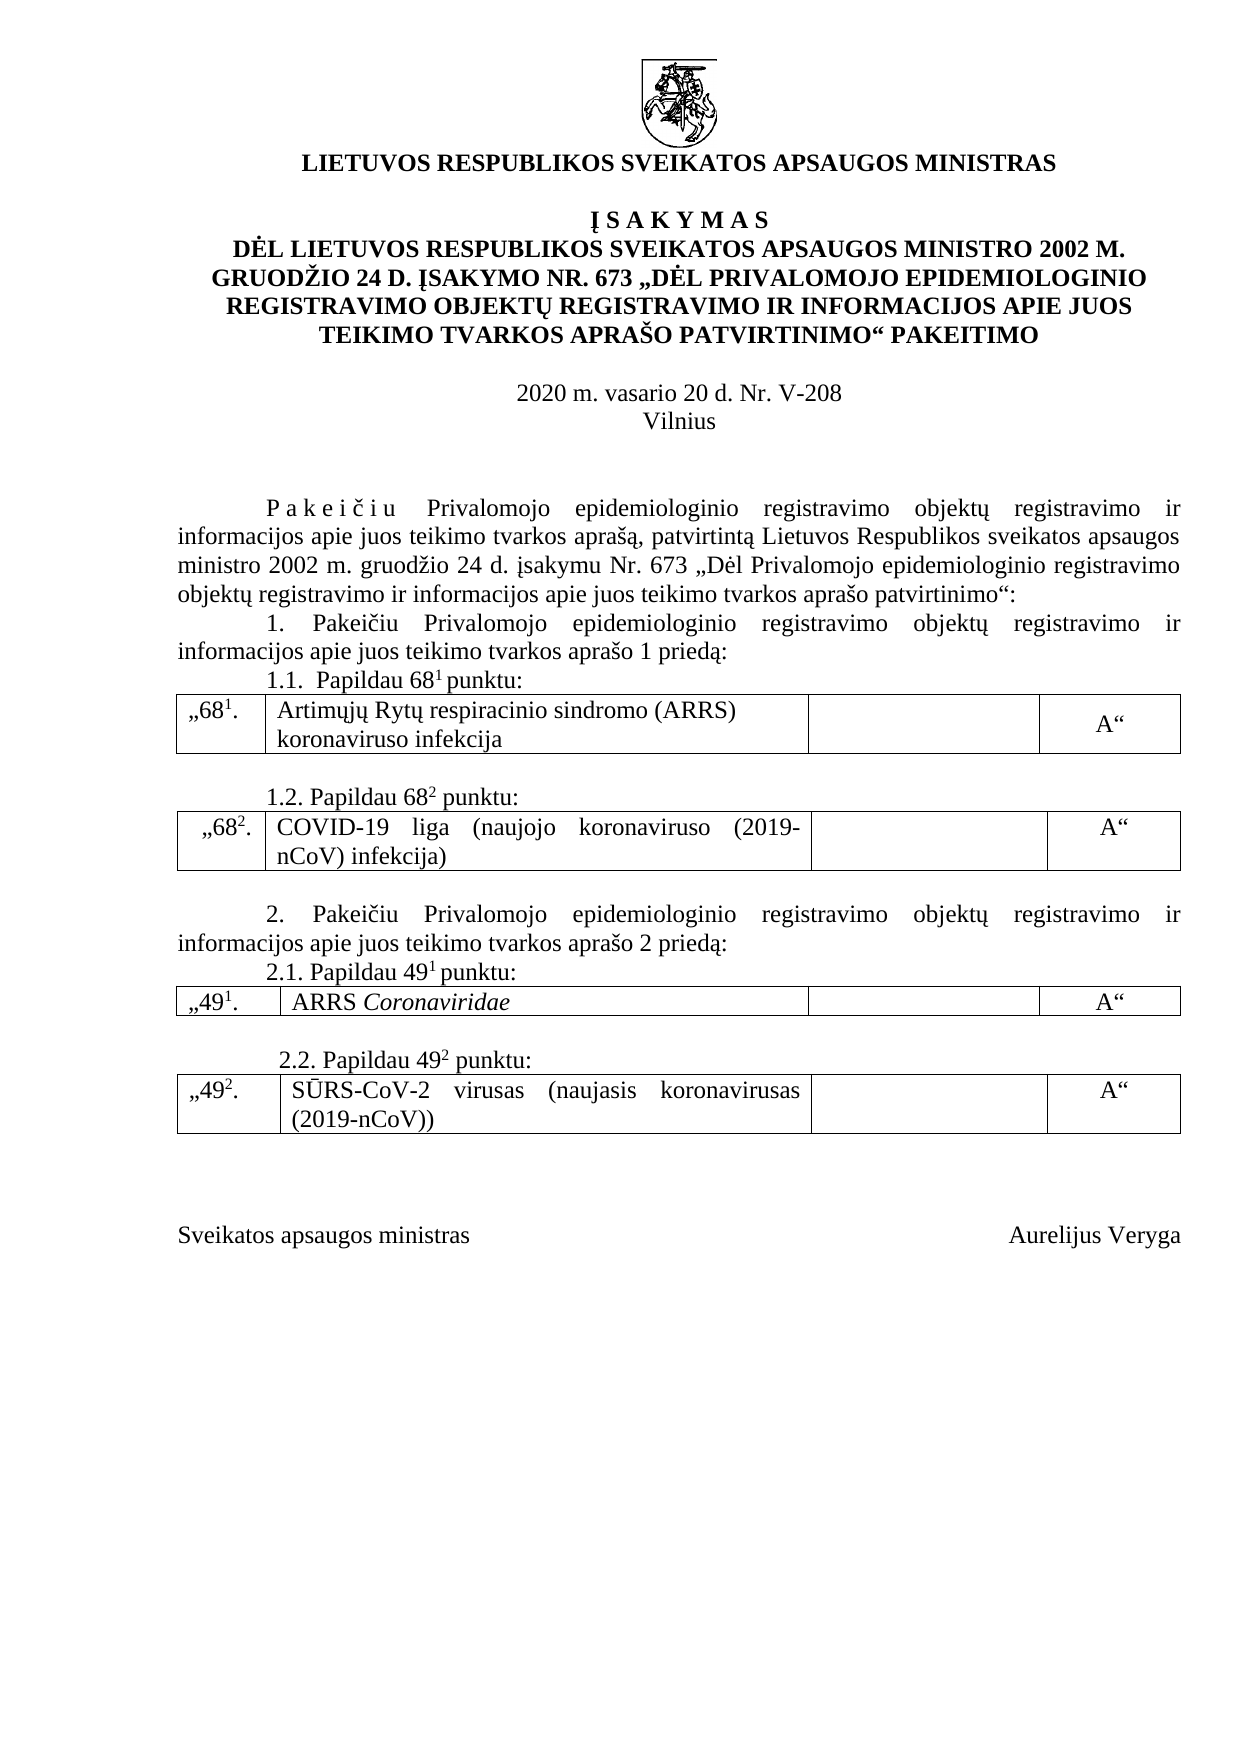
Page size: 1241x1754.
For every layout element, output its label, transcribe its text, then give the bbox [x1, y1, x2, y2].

text 2020 m. vasario 20 d. Nr. V-208 [177, 378, 1181, 406]
table_header A“ [1048, 812, 1180, 869]
table_header SŪRS-CoV-2 virusas (naujasis koronavirusas (2019-nCoV)) [281, 1075, 811, 1132]
text LIETUVOS RESPUBLIKOS SVEIKATOS APSAUGOS MINISTRAS [177, 148, 1181, 176]
text 2.1. Papildau 491 punktu: [177, 957, 1181, 986]
text Vilnius [177, 406, 1181, 435]
table_header „492. [178, 1075, 280, 1132]
text Į S A K Y M A S [177, 205, 1181, 234]
table_header „681. [177, 695, 265, 752]
text Pakeičiu Privalomojo epidemiologinio registravimo objektų registravimo ir informacijos apie juos teikimo tvarkos aprašą, patvirtintą Lietuvos Respublikos sveikatos apsaugos ministro 2002 m. gruodžio 24 d. įsakymu Nr. 673 „Dėl Privalomojo epidemiologinio registravimo objektų registravimo ir informacijos apie juos teikimo tvarkos aprašo patvirtinimo“: [177, 493, 1181, 608]
table_header „491. [177, 987, 280, 1015]
table_header A“ [1040, 695, 1180, 752]
text 1.2. Papildau 682 punktu: [177, 782, 1181, 811]
text 1. Pakeičiu Privalomojo epidemiologinio registravimo objektų registravimo ir informacijos apie juos teikimo tvarkos aprašo 1 priedą: [177, 608, 1181, 665]
table_header [809, 695, 1039, 752]
table_header [809, 987, 1039, 1015]
text 2. Pakeičiu Privalomojo epidemiologinio registravimo objektų registravimo ir informacijos apie juos teikimo tvarkos aprašo 2 priedą: [177, 899, 1181, 957]
table_header ARRS Coronaviridae [281, 987, 808, 1015]
text 2.2. Papildau 492 punktu: [177, 1045, 1181, 1074]
table_header „682. [178, 812, 265, 869]
text Sveikatos apsaugos ministras Aurelijus Veryga [177, 1220, 1181, 1248]
table_header [812, 812, 1047, 869]
table_header COVID-19 liga (naujojo koronaviruso (2019-nCoV) infekcija) [266, 812, 811, 869]
text DĖL LIETUVOS RESPUBLIKOS SVEIKATOS APSAUGOS MINISTRO 2002 M. GRUODŽIO 24 D. ĮSAKYMO NR. 673 „DĖL PRIVALOMOJO EPIDEMIOLOGINIO REGISTRAVIMO OBJEKTŲ REGISTRAVIMO IR INFORMACIJOS APIE JUOS TEIKIMO TVARKOS APRAŠO PATVIRTINIMO“ PAKEITIMO [177, 234, 1181, 349]
table_header A“ [1040, 987, 1180, 1015]
table_header [812, 1075, 1047, 1132]
text 1.1. Papildau 681 punktu: [266, 665, 1181, 694]
table_header A“ [1048, 1075, 1180, 1132]
table_header Artimųjų Rytų respiracinio sindromo (ARRS) koronaviruso infekcija [266, 695, 808, 752]
